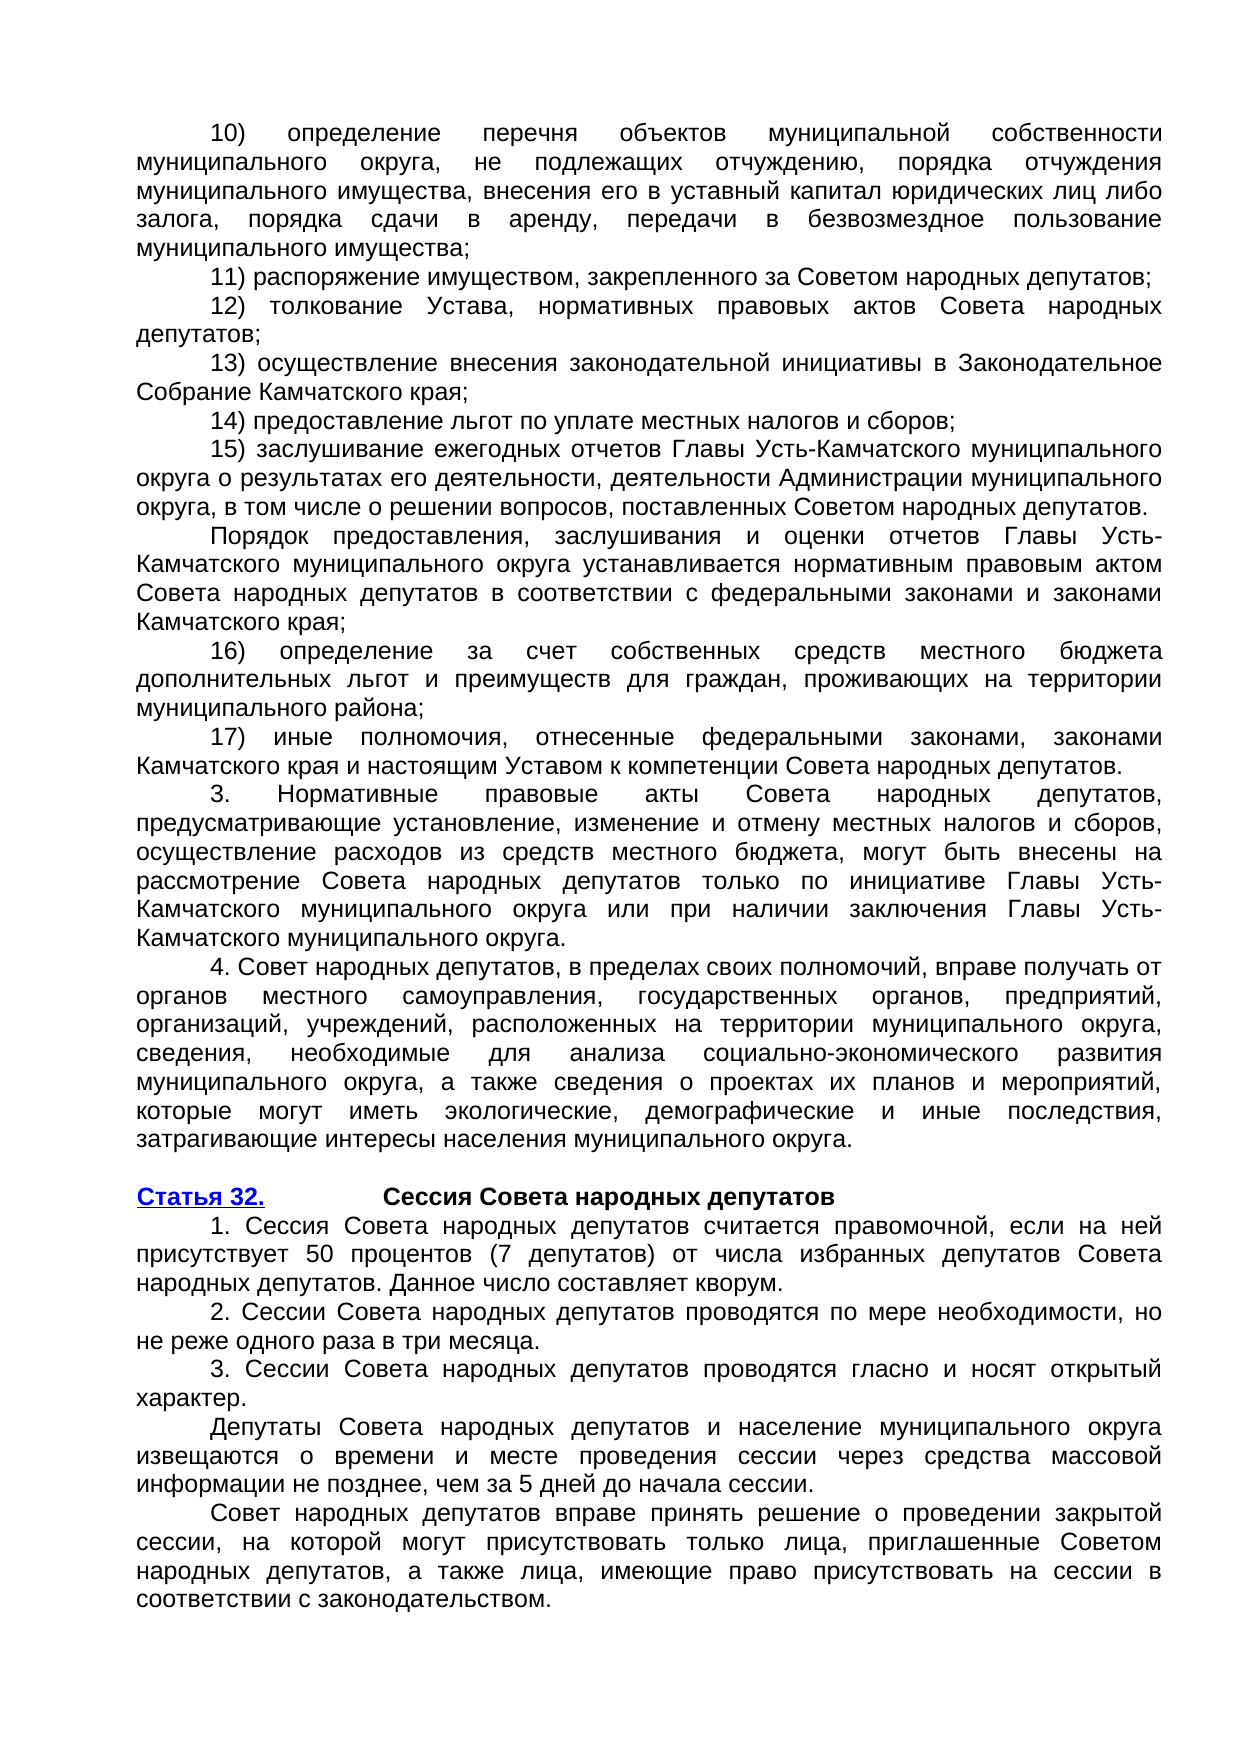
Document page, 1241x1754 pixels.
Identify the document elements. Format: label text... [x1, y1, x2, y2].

text 10) определение перечня объектов муниципальной собственности муниципального округа, не подлежащих отчуждению, порядка отчуждения муниципального имущества, внесения его в уставный капитал юридических лиц либо залога, порядка сдачи в аренду, передачи в безвозмездное пользование муниципального имущества; [136, 118, 1163, 262]
text 1. Сессия Совета народных депутатов считается правомочной, если на ней присутствует 50 процентов (7 депутатов) от числа избранных депутатов Совета народных депутатов. Данное число составляет кворум. [136, 1211, 1163, 1297]
text 17) иные полномочия, отнесенные федеральными законами, законами Камчатского края и настоящим Уставом к компетенции Совета народных депутатов. [136, 722, 1163, 779]
table_header Сессия Совета народных депутатов [313, 1182, 1163, 1211]
text 3. Сессии Совета народных депутатов проводятся гласно и носят открытый характер. [136, 1354, 1163, 1412]
text 2. Сессии Совета народных депутатов проводятся по мере необходимости, но не реже одного раза в три месяца. [136, 1297, 1163, 1354]
text 11) распоряжение имуществом, закрепленного за Советом народных депутатов; [136, 262, 1163, 291]
text Порядок предоставления, заслушивания и оценки отчетов Главы Усть-Камчатского муниципального округа устанавливается нормативным правовым актом Совета народных депутатов в соответствии с федеральными законами и законами Камчатского края; [136, 521, 1163, 636]
text 14) предоставление льгот по уплате местных налогов и сборов; [136, 406, 1163, 434]
table_header Статья 32. [136, 1182, 312, 1211]
text Депутаты Совета народных депутатов и население муниципального округа извещаются о времени и месте проведения сессии через средства массовой информации не позднее, чем за 5 дней до начала сессии. [136, 1412, 1163, 1498]
text 15) заслушивание ежегодных отчетов Главы Усть-Камчатского муниципального округа о результатах его деятельности, деятельности Администрации муниципального округа, в том числе о решении вопросов, поставленных Советом народных депутатов. [136, 434, 1163, 521]
text 4. Совет народных депутатов, в пределах своих полномочий, вправе получать от органов местного самоуправления, государственных органов, предприятий, организаций, учреждений, расположенных на территории муниципального округа, сведения, необходимые для анализа социально-экономического развития муниципального округа, а также сведения о проектах их планов и мероприятий, которые могут иметь экологические, демографические и иные последствия, затрагивающие интересы населения муниципального округа. [136, 952, 1163, 1153]
text Совет народных депутатов вправе принять решение о проведении закрытой сессии, на которой могут присутствовать только лица, приглашенные Советом народных депутатов, а также лица, имеющие право присутствовать на сессии в соответствии с законодательством. [136, 1498, 1163, 1613]
text 3. Нормативные правовые акты Совета народных депутатов, предусматривающие установление, изменение и отмену местных налогов и сборов, осуществление расходов из средств местного бюджета, могут быть внесены на рассмотрение Совета народных депутатов только по инициативе Главы Усть-Камчатского муниципального округа или при наличии заключения Главы Усть-Камчатского муниципального округа. [136, 779, 1163, 952]
text 12) толкование Устава, нормативных правовых актов Совета народных депутатов; [136, 291, 1163, 348]
text 13) осуществление внесения законодательной инициативы в Законодательное Собрание Камчатского края; [136, 348, 1163, 406]
text 16) определение за счет собственных средств местного бюджета дополнительных льгот и преимуществ для граждан, проживающих на территории муниципального района; [136, 636, 1163, 722]
